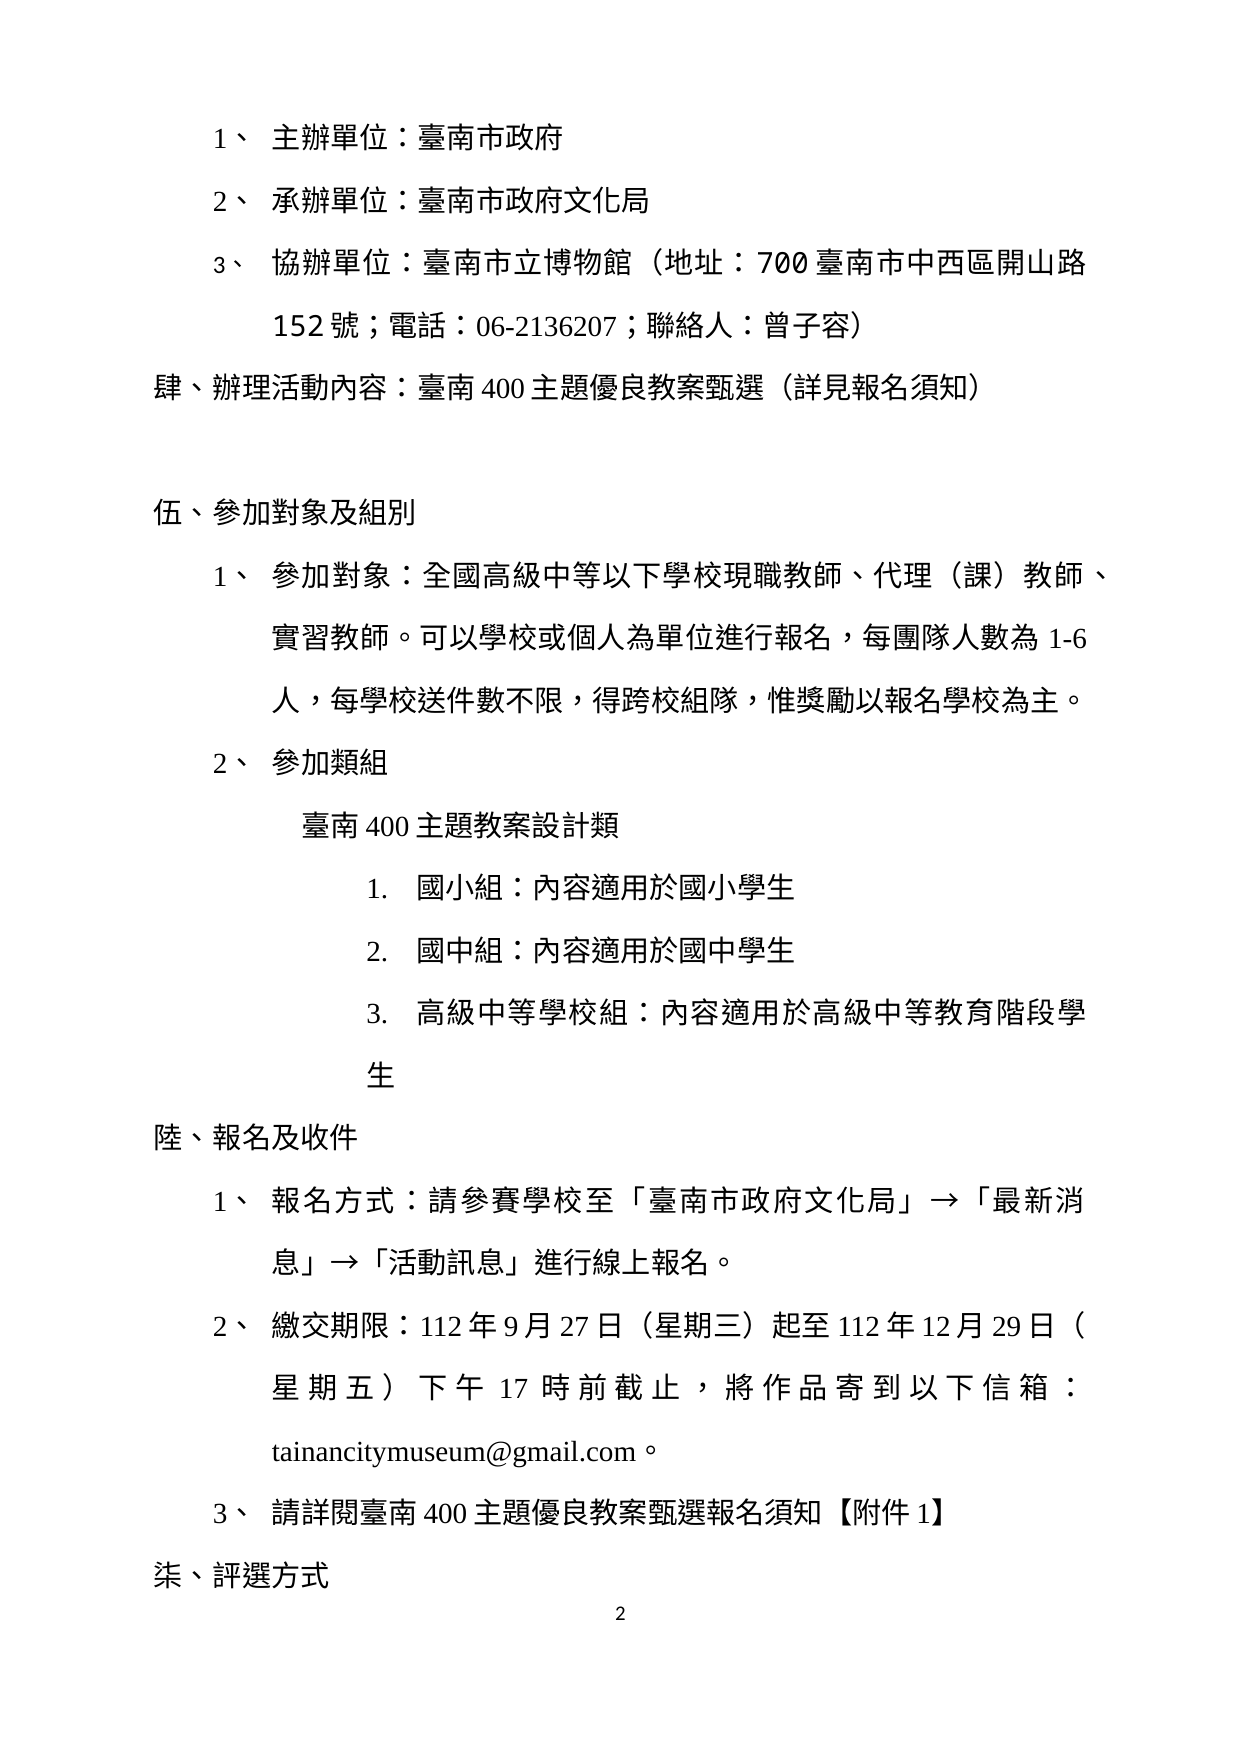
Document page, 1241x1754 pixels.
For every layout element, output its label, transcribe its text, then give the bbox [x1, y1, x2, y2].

list 繳交期限：112年9月27日（星期三）起至112年12月29日（星期五）下午17時前截止，將作品寄到以下信箱：tainancitymuseum@gmail.com。 [213, 1282, 1087, 1469]
text 臺南400主題教案設計類 [301, 782, 1087, 844]
list 高級中等學校組：內容適用於高級中等教育階段學生 [366, 969, 1087, 1094]
list 報名方式：請參賽學校至「臺南市政府文化局」→「最新消息」→「活動訊息」進行線上報名。 [213, 1157, 1087, 1282]
list 請詳閱臺南400主題優良教案甄選報名須知【附件1】 [213, 1469, 1087, 1532]
list 國中組：內容適用於國中學生 [366, 907, 1087, 969]
list 評選方式 [153, 1532, 1087, 1594]
list 參加類組 [213, 719, 1087, 782]
list 報名及收件 [153, 1094, 1087, 1157]
list 協辦單位：臺南市立博物館（地址：700臺南市中西區開山路152號；電話：06-2136207；聯絡人：曾子容） [213, 219, 1087, 344]
list 主辦單位：臺南市政府 [213, 94, 1087, 157]
list 國小組：內容適用於國小學生 [366, 844, 1087, 907]
list 辦理活動內容：臺南400主題優良教案甄選（詳見報名須知） [153, 344, 1087, 407]
list 參加對象及組別 [153, 469, 1087, 532]
list 參加對象：全國高級中等以下學校現職教師、代理（課）教師、實習教師。可以學校或個人為單位進行報名，每團隊人數為1-6人，每學校送件數不限，得跨校組隊，惟獎勵以報名學校為主。 [213, 532, 1087, 719]
list 承辦單位：臺南市政府文化局 [213, 157, 1087, 219]
